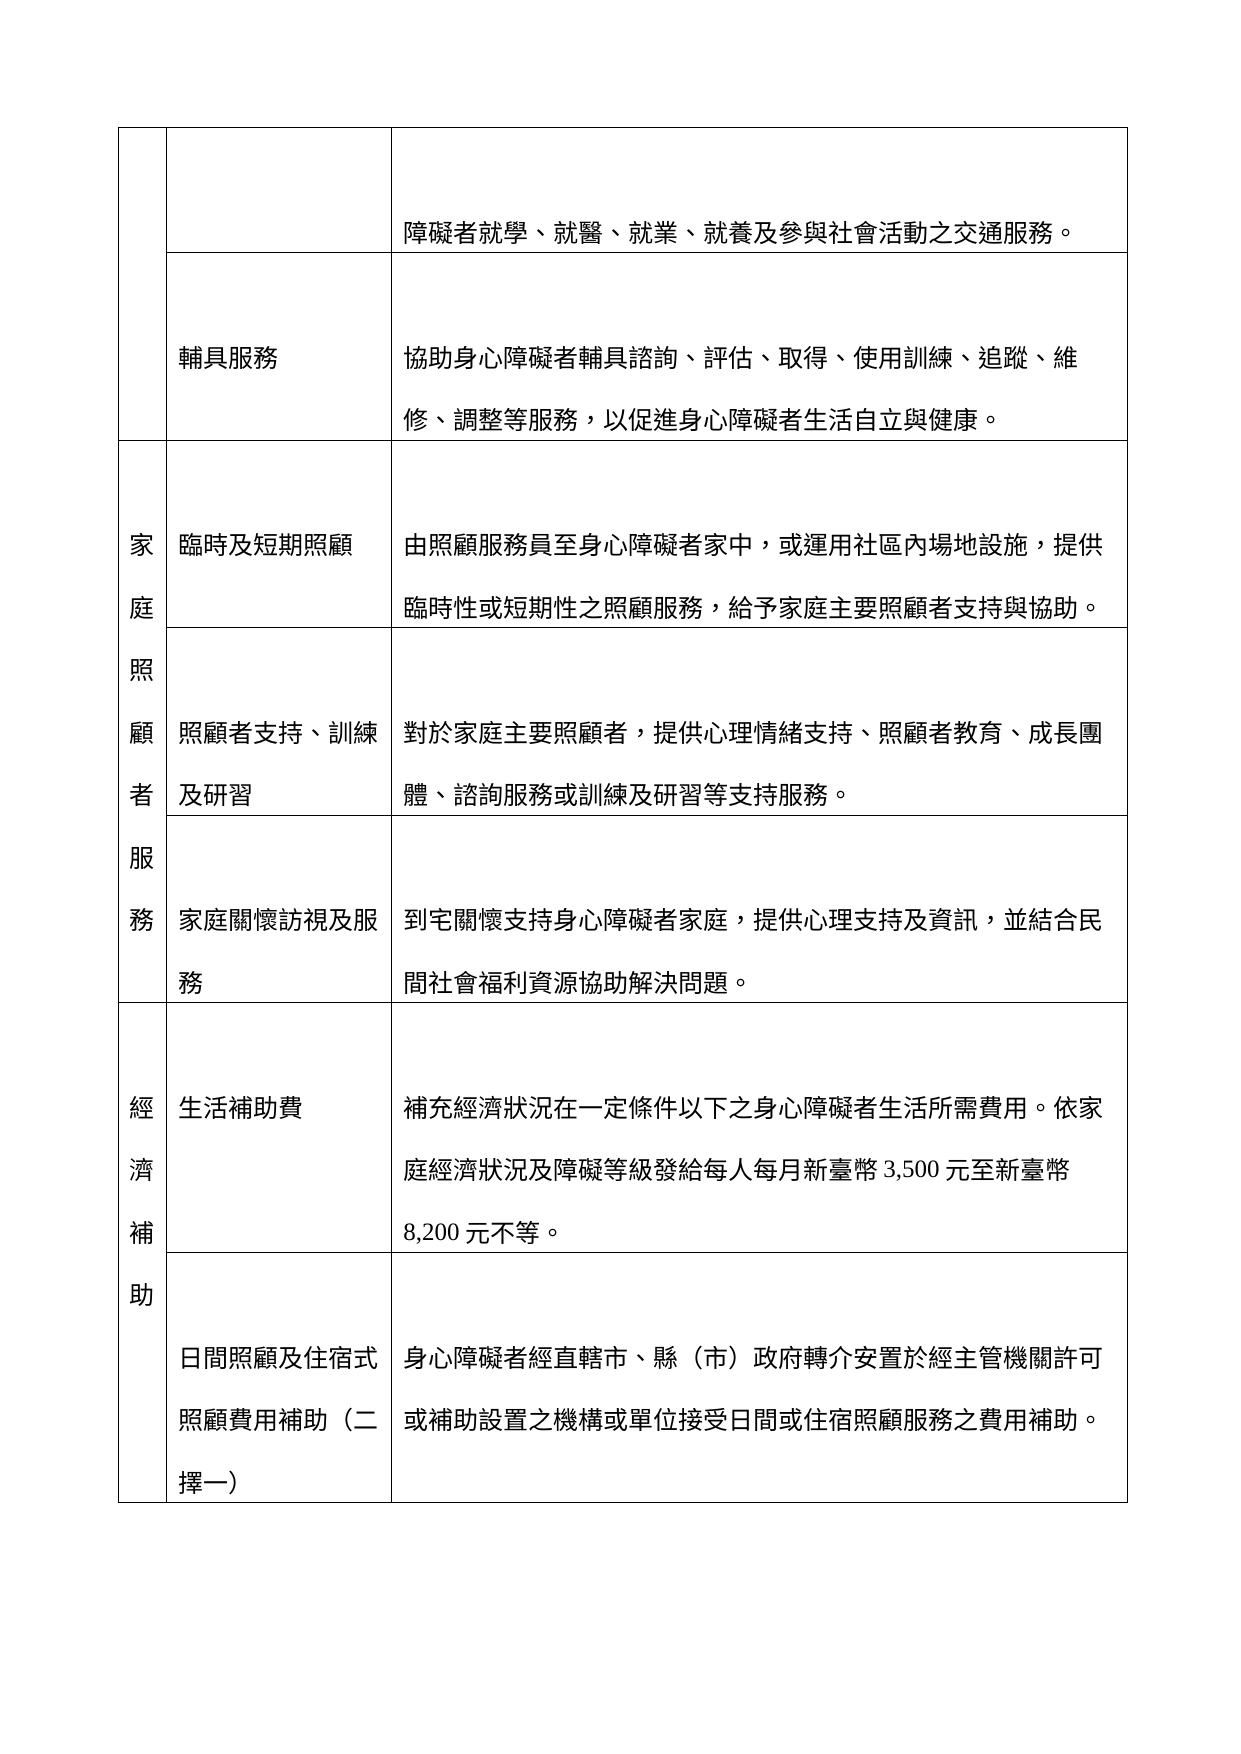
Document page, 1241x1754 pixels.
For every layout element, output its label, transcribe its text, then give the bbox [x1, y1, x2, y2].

table_cell 照顧者支持、訓練及研習 [167, 628, 391, 814]
table_cell 生活補助費 [167, 1003, 391, 1252]
table_cell 臨時及短期照顧 [167, 441, 391, 627]
table_cell 家庭照顧者服務 [119, 441, 166, 1002]
table_cell 日間照顧及住宿式照顧費用補助（二擇一） [167, 1253, 391, 1502]
table_cell 家庭關懷訪視及服務 [167, 816, 391, 1002]
table_cell 對於家庭主要照顧者，提供心理情緒支持、照顧者教育、成長團體、諮詢服務或訓練及研習等支持服務。 [392, 628, 1127, 814]
table_cell [119, 128, 166, 439]
table_cell 經濟補助 [119, 1003, 166, 1502]
table_cell 補充經濟狀況在一定條件以下之身心障礙者生活所需費用。依家庭經濟狀況及障礙等級發給每人每月新臺幣3,500 元至新臺幣8,200 元不等。 [392, 1003, 1127, 1252]
table_cell 到宅關懷支持身心障礙者家庭，提供心理支持及資訊，並結合民間社會福利資源協助解決問題。 [392, 816, 1127, 1002]
table_cell 由照顧服務員至身心障礙者家中，或運用社區內場地設施，提供臨時性或短期性之照顧服務，給予家庭主要照顧者支持與協助。 [392, 441, 1127, 627]
table_cell 障礙者就學、就醫、就業、就養及參與社會活動之交通服務。 [392, 128, 1127, 252]
table_cell 身心障礙者經直轄市、縣（市）政府轉介安置於經主管機關許可或補助設置之機構或單位接受日間或住宿照顧服務之費用補助。 [392, 1253, 1127, 1502]
table_cell 輔具服務 [167, 253, 391, 439]
table_cell [167, 128, 391, 252]
table_cell 協助身心障礙者輔具諮詢、評估、取得、使用訓練、追蹤、維修、調整等服務，以促進身心障礙者生活自立與健康。 [392, 253, 1127, 439]
